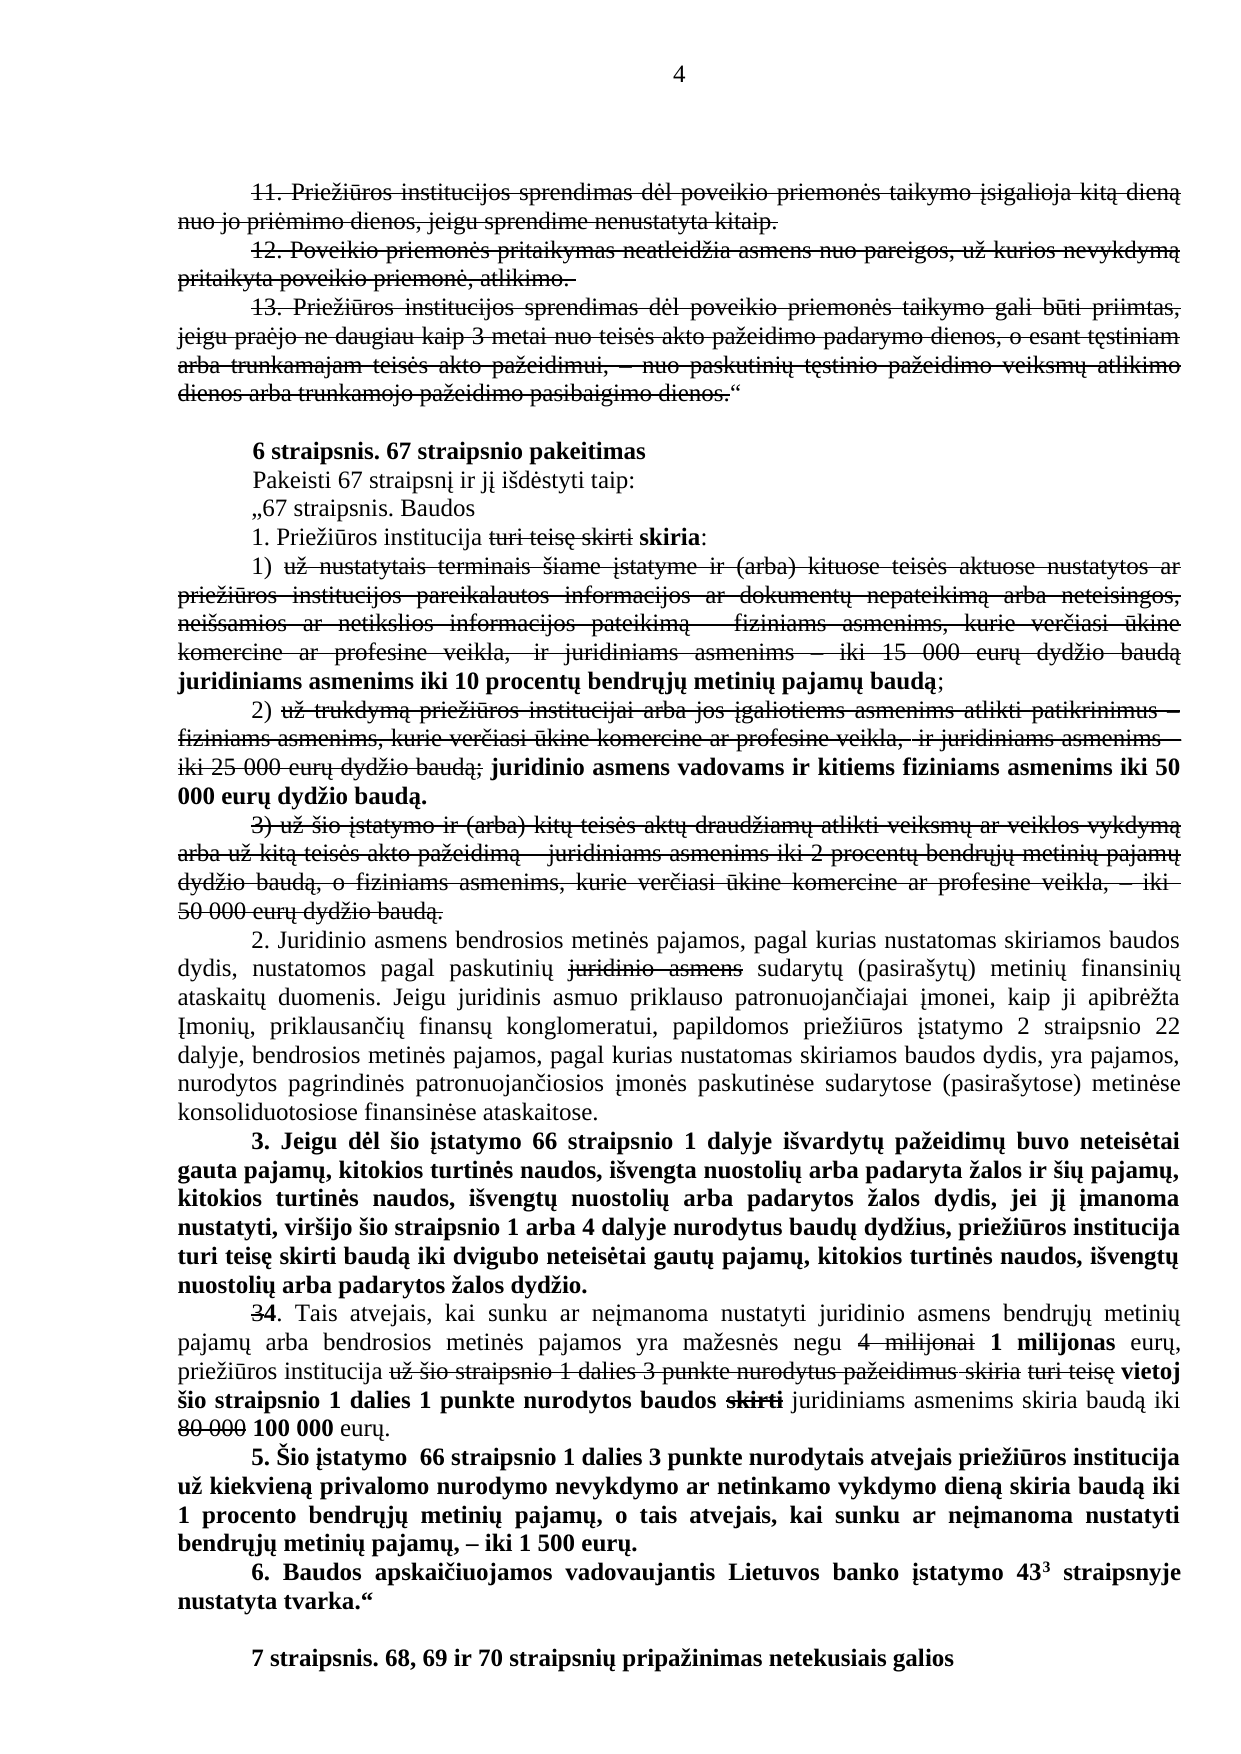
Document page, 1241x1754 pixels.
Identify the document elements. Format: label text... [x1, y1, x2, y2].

text 3) už šio įstatymo ir (arba) kitų teisės aktų draudžiamų atlikti veiksmų ar veiklos vykdymą arba už kitą teisės akto pažeidimą – juridiniams asmenims iki 2 procentų bendrųjų metinių pajamų dydžio baudą, o fiziniams asmenims, kurie verčiasi ūkine komercine ar profesine veikla, – iki 50 000 eurų dydžio baudą. [177, 884, 1181, 925]
text 2. Juridinio asmens bendrosios metinės pajamos, pagal kurias nustatomas skiriamos baudos dydis, nustatomos pagal paskutinių juridinio asmens sudarytų (pasirašytų) metinių finansinių ataskaitų duomenis. Jeigu juridinis asmuo priklauso patronuojančiajai įmonei, kaip ji apibrėžta Įmonių, priklausančių finansų konglomeratui, papildomos priežiūros įstatymo 2 straipsnio 22 dalyje, bendrosios metinės pajamos, pagal kurias nustatomas skiriamos baudos dydis, yra pajamos, nurodytos pagrindinės patronuojančiosios įmonės paskutinėse sudarytose (pasirašytose) metinėse konsoliduotosiose finansinėse ataskaitose. [177, 925, 1181, 1126]
text 3. Jeigu dėl šio įstatymo 66 straipsnio 1 dalyje išvardytų pažeidimų buvo neteisėtai gauta pajamų, kitokios turtinės naudos, išvengta nuostolių arba padaryta žalos ir šių pajamų, kitokios turtinės naudos, išvengtų nuostolių arba padarytos žalos dydis, jei jį įmanoma nustatyti, viršijo šio straipsnio 1 arba 4 dalyje nurodytus baudų dydžius, priežiūros institucija turi teisę skirti baudą iki dvigubo neteisėtai gautų pajamų, kitokios turtinės naudos, išvengtų nuostolių arba padarytos žalos dydžio. [177, 1126, 1181, 1298]
text 6 straipsnis. 67 straipsnio pakeitimas [177, 436, 1181, 465]
text 2) už trukdymą priežiūros institucijai arba jos įgaliotiems asmenims atlikti patikrinimus – fiziniams asmenims, kurie verčiasi ūkine komercine ar profesine veikla, ir juridiniams asmenims – iki 25 000 eurų dydžio baudą; juridinio asmens vadovams ir kitiems fiziniams asmenims iki 50 000 eurų dydžio baudą. [177, 740, 1181, 810]
text 7 straipsnis. 68, 69 ir 70 straipsnių pripažinimas netekusiais galios [177, 1643, 1181, 1672]
text 6. Baudos apskaičiuojamos vadovaujantis Lietuvos banko įstatymo 433 straipsnyje nustatyta tvarka.“ [177, 1557, 1181, 1615]
text 11. Priežiūros institucijos sprendimas dėl poveikio priemonės taikymo įsigalioja kitą dieną nuo jo priėmimo dienos, jeigu sprendime nenustatyta kitaip. [177, 177, 1181, 235]
text 1) už nustatytais terminais šiame įstatyme ir (arba) kituose teisės aktuose nustatytos ar priežiūros institucijos pareikalautos informacijos ar dokumentų nepateikimą arba neteisingos, neišsamios ar netikslios informacijos pateikimą – fiziniams asmenims, kurie verčiasi ūkine komercine ar profesine veikla, ir juridiniams asmenims – iki 15 000 eurų dydžio baudą juridiniams asmenims iki 10 procentų bendrųjų metinių pajamų baudą; [177, 654, 1181, 695]
text 1. Priežiūros institucija turi teisę skirti skiria: [177, 522, 1181, 551]
text „67 straipsnis. Baudos [177, 493, 1181, 522]
text 3) už šio įstatymo ir (arba) kitų teisės aktų draudžiamų atlikti veiksmų ar veiklos vykdymą arba už kitą teisės akto pažeidimą – juridiniams asmenims iki 2 procentų bendrųjų metinių pajamų dydžio baudą, o fiziniams asmenims, kurie verčiasi ūkine komercine ar profesine veikla, – iki 50 000 eurų dydžio baudą. [177, 810, 1181, 854]
text 13. Priežiūros institucijos sprendimas dėl poveikio priemonės taikymo gali būti priimtas, jeigu praėjo ne daugiau kaip 3 metai nuo teisės akto pažeidimo padarymo dienos, o esant tęstiniam arba trunkamajam teisės akto pažeidimui, – nuo paskutinių tęstinio pažeidimo veiksmų atlikimo dienos arba trunkamojo pažeidimo pasibaigimo dienos.“ [177, 292, 1181, 365]
text 34. Tais atvejais, kai sunku ar neįmanoma nustatyti juridinio asmens bendrųjų metinių pajamų arba bendrosios metinės pajamos yra mažesnės negu 4 milijonai 1 milijonas eurų, priežiūros institucija už šio straipsnio 1 dalies 3 punkte nurodytus pažeidimus skiria turi teisę vietoj šio straipsnio 1 dalies 1 punkte nurodytos baudos skirti juridiniams asmenims skiria baudą iki 80 000 100 000 eurų. [177, 1298, 1181, 1442]
text 2) už trukdymą priežiūros institucijai arba jos įgaliotiems asmenims atlikti patikrinimus – fiziniams asmenims, kurie verčiasi ūkine komercine ar profesine veikla, ir juridiniams asmenims – iki 25 000 eurų dydžio baudą; juridinio asmens vadovams ir kitiems fiziniams asmenims iki 50 000 eurų dydžio baudą. [177, 695, 1181, 739]
text 12. Poveikio priemonės pritaikymas neatleidžia asmens nuo pareigos, už kurios nevykdymą pritaikyta poveikio priemonė, atlikimo. [177, 235, 1181, 292]
text 1) už nustatytais terminais šiame įstatyme ir (arba) kituose teisės aktuose nustatytos ar priežiūros institucijos pareikalautos informacijos ar dokumentų nepateikimą arba neteisingos, neišsamios ar netikslios informacijos pateikimą – fiziniams asmenims, kurie verčiasi ūkine komercine ar profesine veikla, ir juridiniams asmenims – iki 15 000 eurų dydžio baudą juridiniams asmenims iki 10 procentų bendrųjų metinių pajamų baudą; [177, 551, 1181, 595]
text 1) už nustatytais terminais šiame įstatyme ir (arba) kituose teisės aktuose nustatytos ar priežiūros institucijos pareikalautos informacijos ar dokumentų nepateikimą arba neteisingos, neišsamios ar netikslios informacijos pateikimą – fiziniams asmenims, kurie verčiasi ūkine komercine ar profesine veikla, ir juridiniams asmenims – iki 15 000 eurų dydžio baudą juridiniams asmenims iki 10 procentų bendrųjų metinių pajamų baudą; [177, 625, 1181, 653]
text 3) už šio įstatymo ir (arba) kitų teisės aktų draudžiamų atlikti veiksmų ar veiklos vykdymą arba už kitą teisės akto pažeidimą – juridiniams asmenims iki 2 procentų bendrųjų metinių pajamų dydžio baudą, o fiziniams asmenims, kurie verčiasi ūkine komercine ar profesine veikla, – iki 50 000 eurų dydžio baudą. [177, 855, 1181, 883]
text 13. Priežiūros institucijos sprendimas dėl poveikio priemonės taikymo gali būti priimtas, jeigu praėjo ne daugiau kaip 3 metai nuo teisės akto pažeidimo padarymo dienos, o esant tęstiniam arba trunkamajam teisės akto pažeidimui, – nuo paskutinių tęstinio pažeidimo veiksmų atlikimo dienos arba trunkamojo pažeidimo pasibaigimo dienos.“ [177, 366, 1181, 407]
text Pakeisti 67 straipsnį ir jį išdėstyti taip: [177, 465, 1181, 493]
text 5. Šio įstatymo 66 straipsnio 1 dalies 3 punkte nurodytais atvejais priežiūros institucija už kiekvieną privalomo nurodymo nevykdymo ar netinkamo vykdymo dieną skiria baudą iki 1 procento bendrųjų metinių pajamų, o tais atvejais, kai sunku ar neįmanoma nustatyti bendrųjų metinių pajamų, – iki 1 500 eurų. [177, 1442, 1181, 1557]
text 1) už nustatytais terminais šiame įstatyme ir (arba) kituose teisės aktuose nustatytos ar priežiūros institucijos pareikalautos informacijos ar dokumentų nepateikimą arba neteisingos, neišsamios ar netikslios informacijos pateikimą – fiziniams asmenims, kurie verčiasi ūkine komercine ar profesine veikla, ir juridiniams asmenims – iki 15 000 eurų dydžio baudą juridiniams asmenims iki 10 procentų bendrųjų metinių pajamų baudą; [177, 596, 1181, 624]
